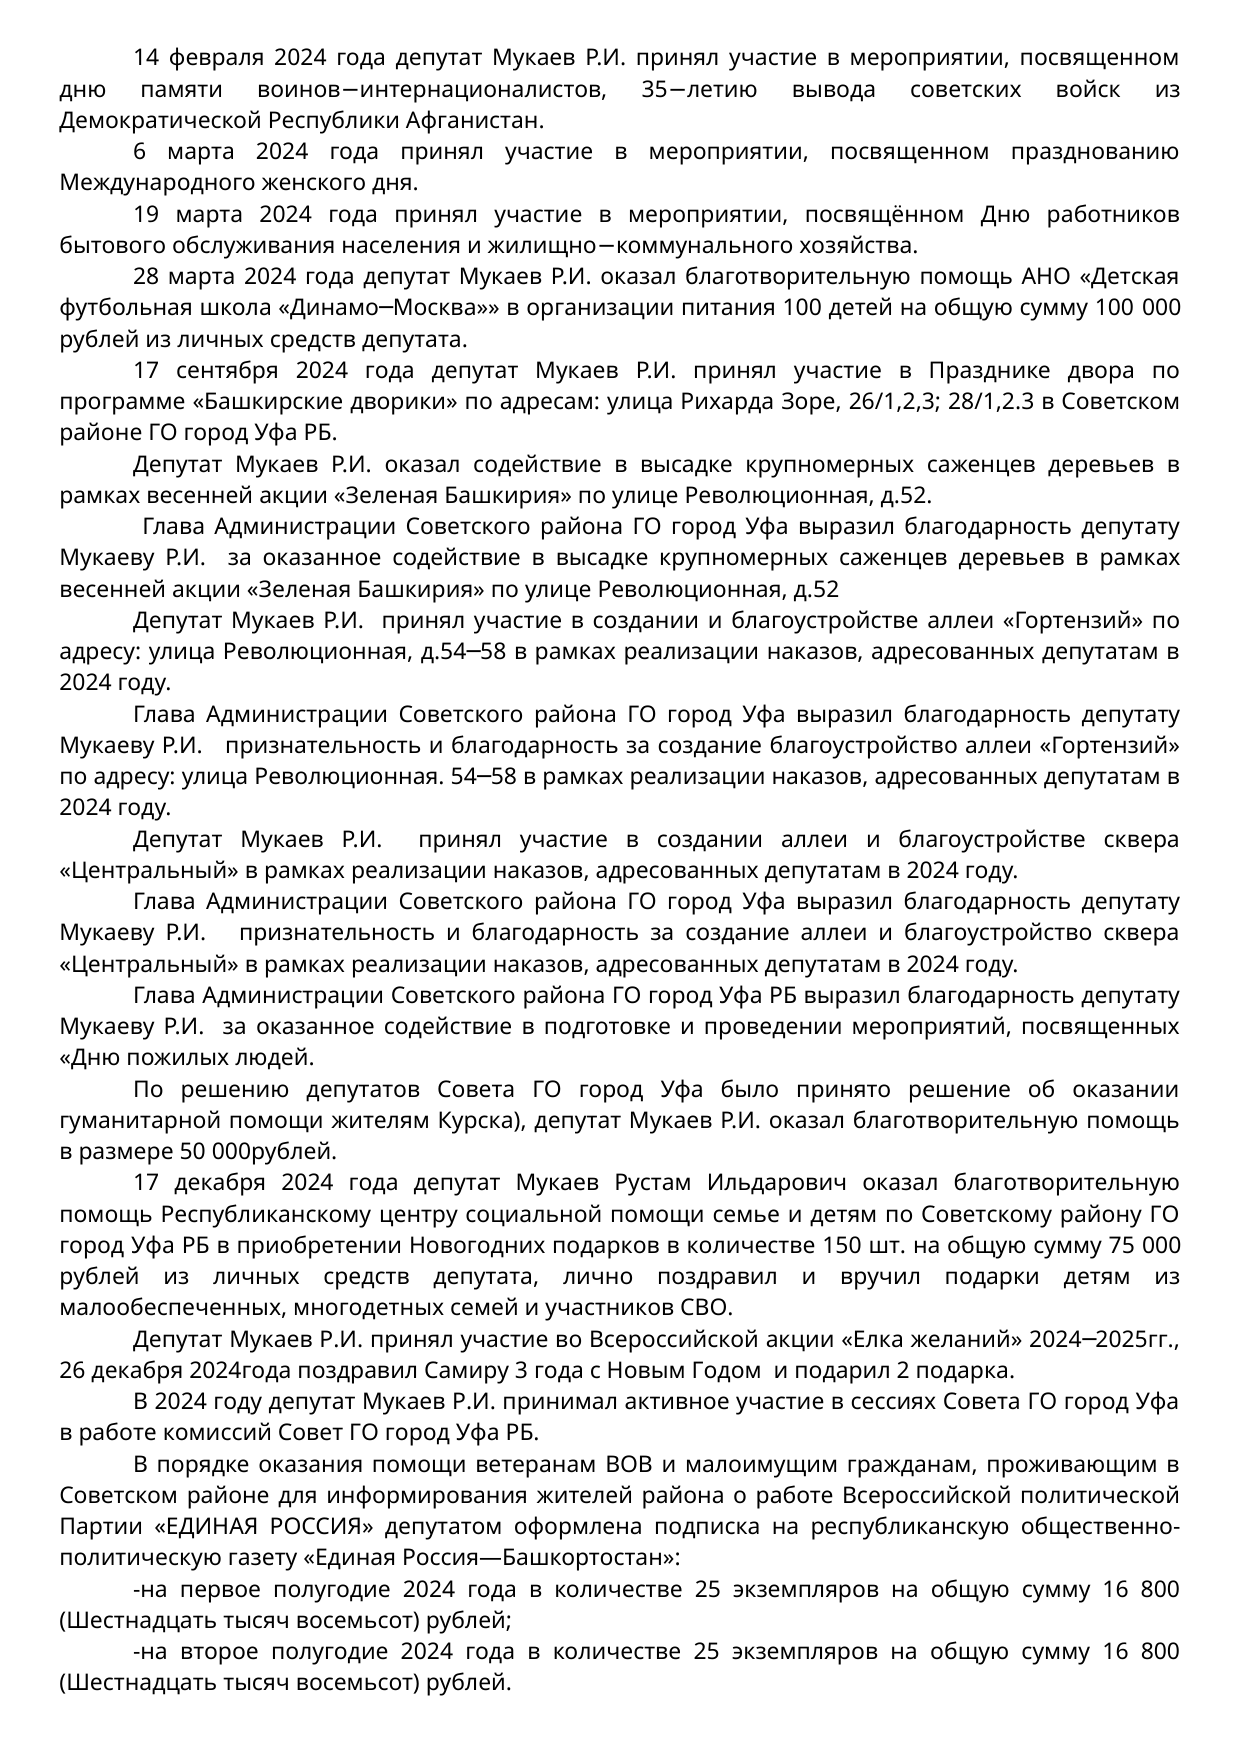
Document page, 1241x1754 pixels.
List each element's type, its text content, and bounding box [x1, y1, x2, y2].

text -на первое полугодие 2024 года в количестве 25 экземпляров на общую сумму 16 800 (Шестнадцать тысяч восемьсот) рублей; [59, 1573, 1181, 1635]
text В порядке оказания помощи ветеранам ВОВ и малоимущим гражданам, проживающим в Советском районе для информирования жителей района о работе Всероссийской политической Партии «ЕДИНАЯ РОССИЯ» депутатом оформлена подписка на республиканскую общественно-политическую газету «Единая Россия—Башкортостан»: [59, 1448, 1181, 1573]
text Депутат Мукаев Р.И. принял участие во Всероссийской акции «Елка желаний» 2024─2025гг., 26 декабря 2024года поздравил Самиру 3 года с Новым Годом и подарил 2 подарка. [59, 1323, 1181, 1385]
text Депутат Мукаев Р.И. принял участие в создании и благоустройстве аллеи «Гортензий» по адресу: улица Революционная, д.54─58 в рамках реализации наказов, адресованных депутатам в 2024 году. [59, 604, 1181, 698]
text Глава Администрации Советского района ГО город Уфа выразил благодарность депутату Мукаеву Р.И. признательность и благодарность за создание аллеи и благоустройство сквера «Центральный» в рамках реализации наказов, адресованных депутатам в 2024 году. [59, 885, 1181, 979]
text 17 декабря 2024 года депутат Мукаев Рустам Ильдарович оказал благотворительную помощь Республиканскому центру социальной помощи семье и детям по Советскому району ГО город Уфа РБ в приобретении Новогодних подарков в количестве 150 шт. на общую сумму 75 000 рублей из личных средств депутата, лично поздравил и вручил подарки детям из малообеспеченных, многодетных семей и участников СВО. [59, 1166, 1181, 1323]
text 14 февраля 2024 года депутат Мукаев Р.И. принял участие в мероприятии, посвященном дню памяти воинов−интернационалистов, 35−летию вывода советских войск из Демократической Республики Афганистан. [59, 41, 1181, 135]
text 19 марта 2024 года принял участие в мероприятии, посвящённом Дню работников бытового обслуживания населения и жилищно−коммунального хозяйства. [59, 198, 1181, 260]
text Глава Администрации Советского района ГО город Уфа РБ выразил благодарность депутату Мукаеву Р.И. за оказанное содействие в подготовке и проведении мероприятий, посвященных «Дню пожилых людей. [59, 979, 1181, 1073]
text 17 сентября 2024 года депутат Мукаев Р.И. принял участие в Празднике двора по программе «Башкирские дворики» по адресам: улица Рихарда Зоре, 26/1,2,3; 28/1,2.3 в Советском районе ГО город Уфа РБ. [59, 354, 1181, 448]
text Глава Администрации Советского района ГО город Уфа выразил благодарность депутату Мукаеву Р.И. за оказанное содействие в высадке крупномерных саженцев деревьев в рамках весенней акции «Зеленая Башкирия» по улице Революционная, д.52 [59, 510, 1181, 604]
text -на второе полугодие 2024 года в количестве 25 экземпляров на общую сумму 16 800 (Шестнадцать тысяч восемьсот) рублей. [59, 1635, 1181, 1698]
text 28 марта 2024 года депутат Мукаев Р.И. оказал благотворительную помощь АНО «Детская футбольная школа «Динамо─Москва»» в организации питания 100 детей на общую сумму 100 000 рублей из личных средств депутата. [59, 260, 1181, 354]
text Депутат Мукаев Р.И. оказал содействие в высадке крупномерных саженцев деревьев в рамках весенней акции «Зеленая Башкирия» по улице Революционная, д.52. [59, 448, 1181, 510]
text 6 марта 2024 года принял участие в мероприятии, посвященном празднованию Международного женского дня. [59, 135, 1181, 198]
text По решению депутатов Совета ГО город Уфа было принято решение об оказании гуманитарной помощи жителям Курска), депутат Мукаев Р.И. оказал благотворительную помощь в размере 50 000рублей. [59, 1073, 1181, 1166]
text Глава Администрации Советского района ГО город Уфа выразил благодарность депутату Мукаеву Р.И. признательность и благодарность за создание благоустройство аллеи «Гортензий» по адресу: улица Революционная. 54─58 в рамках реализации наказов, адресованных депутатам в 2024 году. [59, 698, 1181, 823]
text Депутат Мукаев Р.И. принял участие в создании аллеи и благоустройстве сквера «Центральный» в рамках реализации наказов, адресованных депутатам в 2024 году. [59, 823, 1181, 885]
text В 2024 году депутат Мукаев Р.И. принимал активное участие в сессиях Совета ГО город Уфа в работе комиссий Совет ГО город Уфа РБ. [59, 1385, 1181, 1448]
